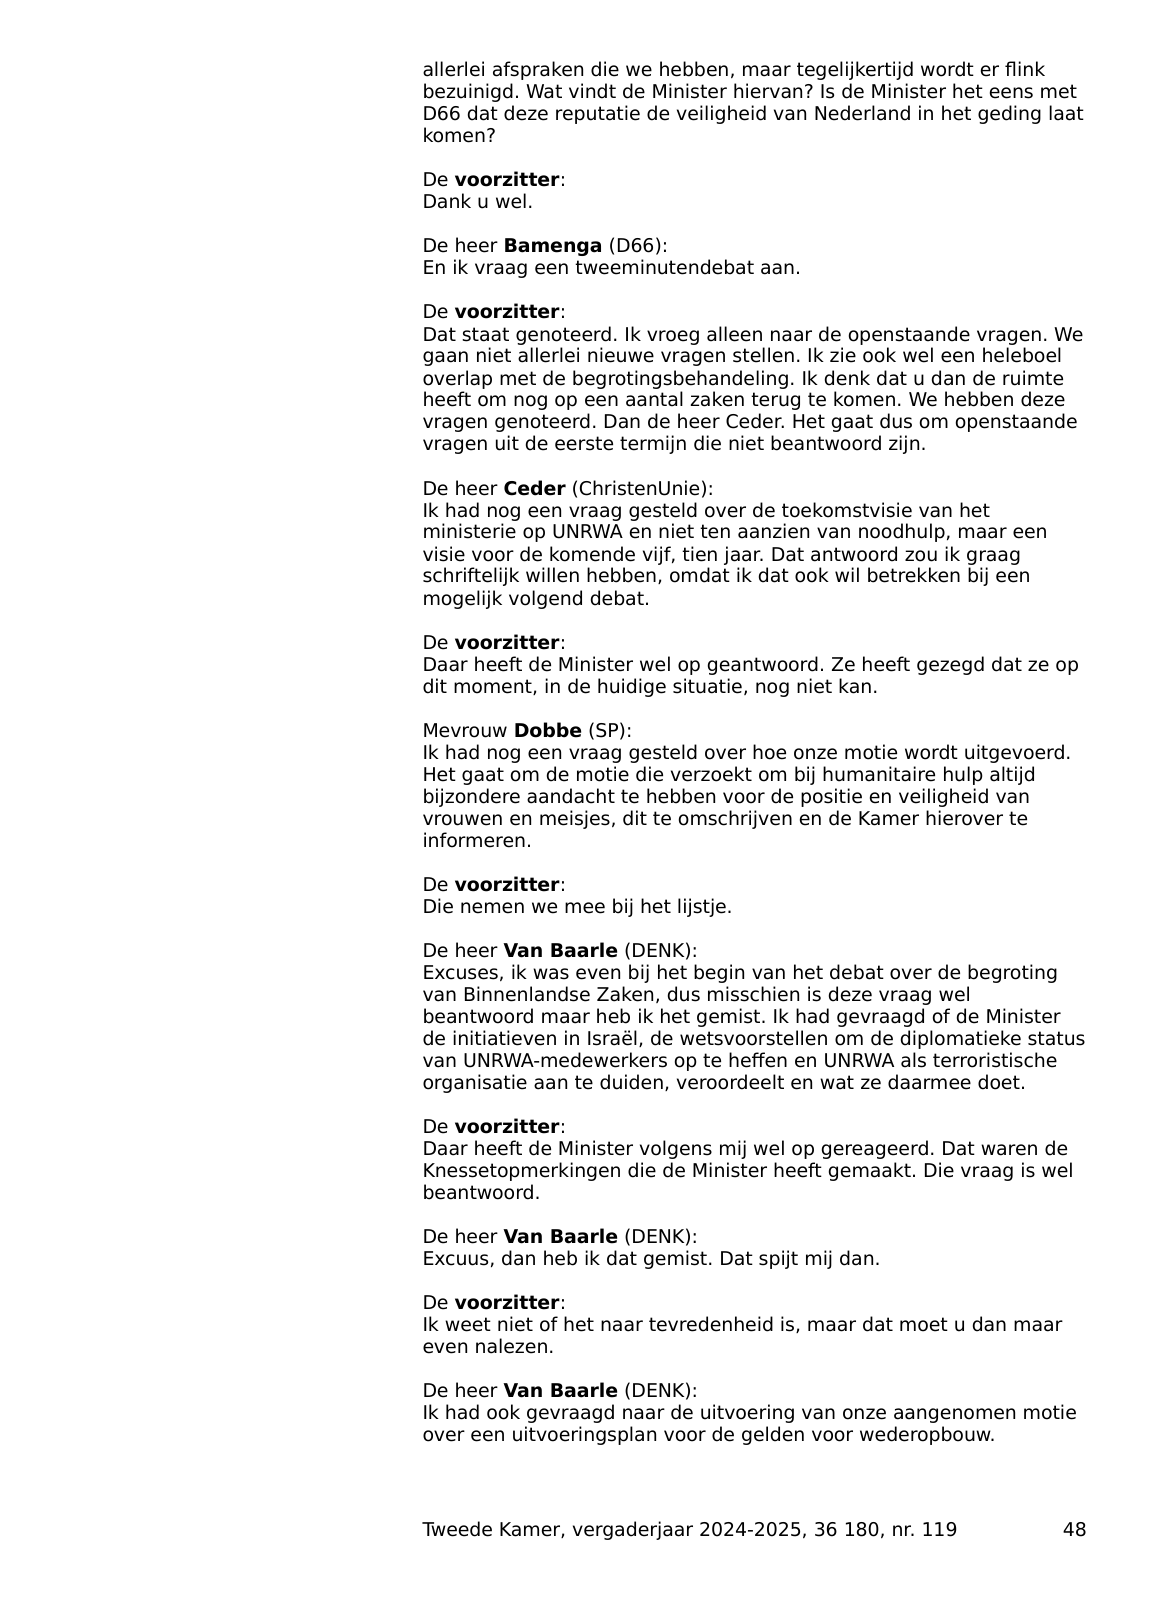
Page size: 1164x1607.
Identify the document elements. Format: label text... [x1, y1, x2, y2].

text allerlei afspraken die we hebben, maar tegelijkertijd wordt er flink bezuinigd. Wat vindt de Minister hiervan? Is de Minister het eens met D66 dat deze reputatie de veiligheid van Nederland in het geding laat komen? [422, 59, 1087, 147]
text Ik had nog een vraag gesteld over de toekomstvisie van het ministerie op UNRWA en niet ten aanzien van noodhulp, maar een visie voor de komende vijf, tien jaar. Dat antwoord zou ik graag schriftelijk willen hebben, omdat ik dat ook wil betrekken bij een mogelijk volgend debat. [422, 499, 1087, 609]
text Daar heeft de Minister wel op geantwoord. Ze heeft gezegd dat ze op dit moment, in de huidige situatie, nog niet kan. [422, 653, 1087, 697]
text Mevrouw Dobbe (SP): [422, 720, 1087, 742]
text De voorzitter: [422, 874, 1087, 896]
text En ik vraag een tweeminutendebat aan. [422, 257, 1087, 279]
text Excuses, ik was even bij het begin van het debat over de begroting van Binnenlandse Zaken, dus misschien is deze vraag wel beantwoord maar heb ik het gemist. Ik had gevraagd of de Minister de initiatieven in Israël, de wetsvoorstellen om de diplomatieke status van UNRWA-medewerkers op te heffen en UNRWA als terroristische organisatie aan te duiden, veroordeelt en wat ze daarmee doet. [422, 962, 1087, 1094]
text Dank u wel. [422, 191, 1087, 213]
text De voorzitter: [422, 301, 1087, 323]
text De voorzitter: [422, 632, 1087, 653]
text De voorzitter: [422, 1116, 1087, 1138]
text Ik had ook gevraagd naar de uitvoering van onze aangenomen motie over een uitvoeringsplan voor de gelden voor wederopbouw. [422, 1402, 1087, 1446]
text De voorzitter: [422, 169, 1087, 191]
text De voorzitter: [422, 1292, 1087, 1314]
text Dat staat genoteerd. Ik vroeg alleen naar de openstaande vragen. We gaan niet allerlei nieuwe vragen stellen. Ik zie ook wel een heleboel overlap met de begrotingsbehandeling. Ik denk dat u dan de ruimte heeft om nog op een aantal zaken terug te komen. We hebben deze vragen genoteerd. Dan de heer Ceder. Het gaat dus om openstaande vragen uit de eerste termijn die niet beantwoord zijn. [422, 323, 1087, 455]
text De heer Ceder (ChristenUnie): [422, 477, 1087, 499]
text Ik weet niet of het naar tevredenheid is, maar dat moet u dan maar even nalezen. [422, 1314, 1087, 1358]
text Ik had nog een vraag gesteld over hoe onze motie wordt uitgevoerd. Het gaat om de motie die verzoekt om bij humanitaire hulp altijd bijzondere aandacht te hebben voor de positie en veiligheid van vrouwen en meisjes, dit te omschrijven en de Kamer hierover te informeren. [422, 742, 1087, 852]
text Daar heeft de Minister volgens mij wel op gereageerd. Dat waren de Knessetopmerkingen die de Minister heeft gemaakt. Die vraag is wel beantwoord. [422, 1138, 1087, 1204]
text De heer Van Baarle (DENK): [422, 1226, 1087, 1248]
text De heer Van Baarle (DENK): [422, 1380, 1087, 1402]
text Die nemen we mee bij het lijstje. [422, 896, 1087, 918]
text De heer Bamenga (D66): [422, 235, 1087, 257]
text Excuus, dan heb ik dat gemist. Dat spijt mij dan. [422, 1248, 1087, 1270]
text De heer Van Baarle (DENK): [422, 940, 1087, 962]
